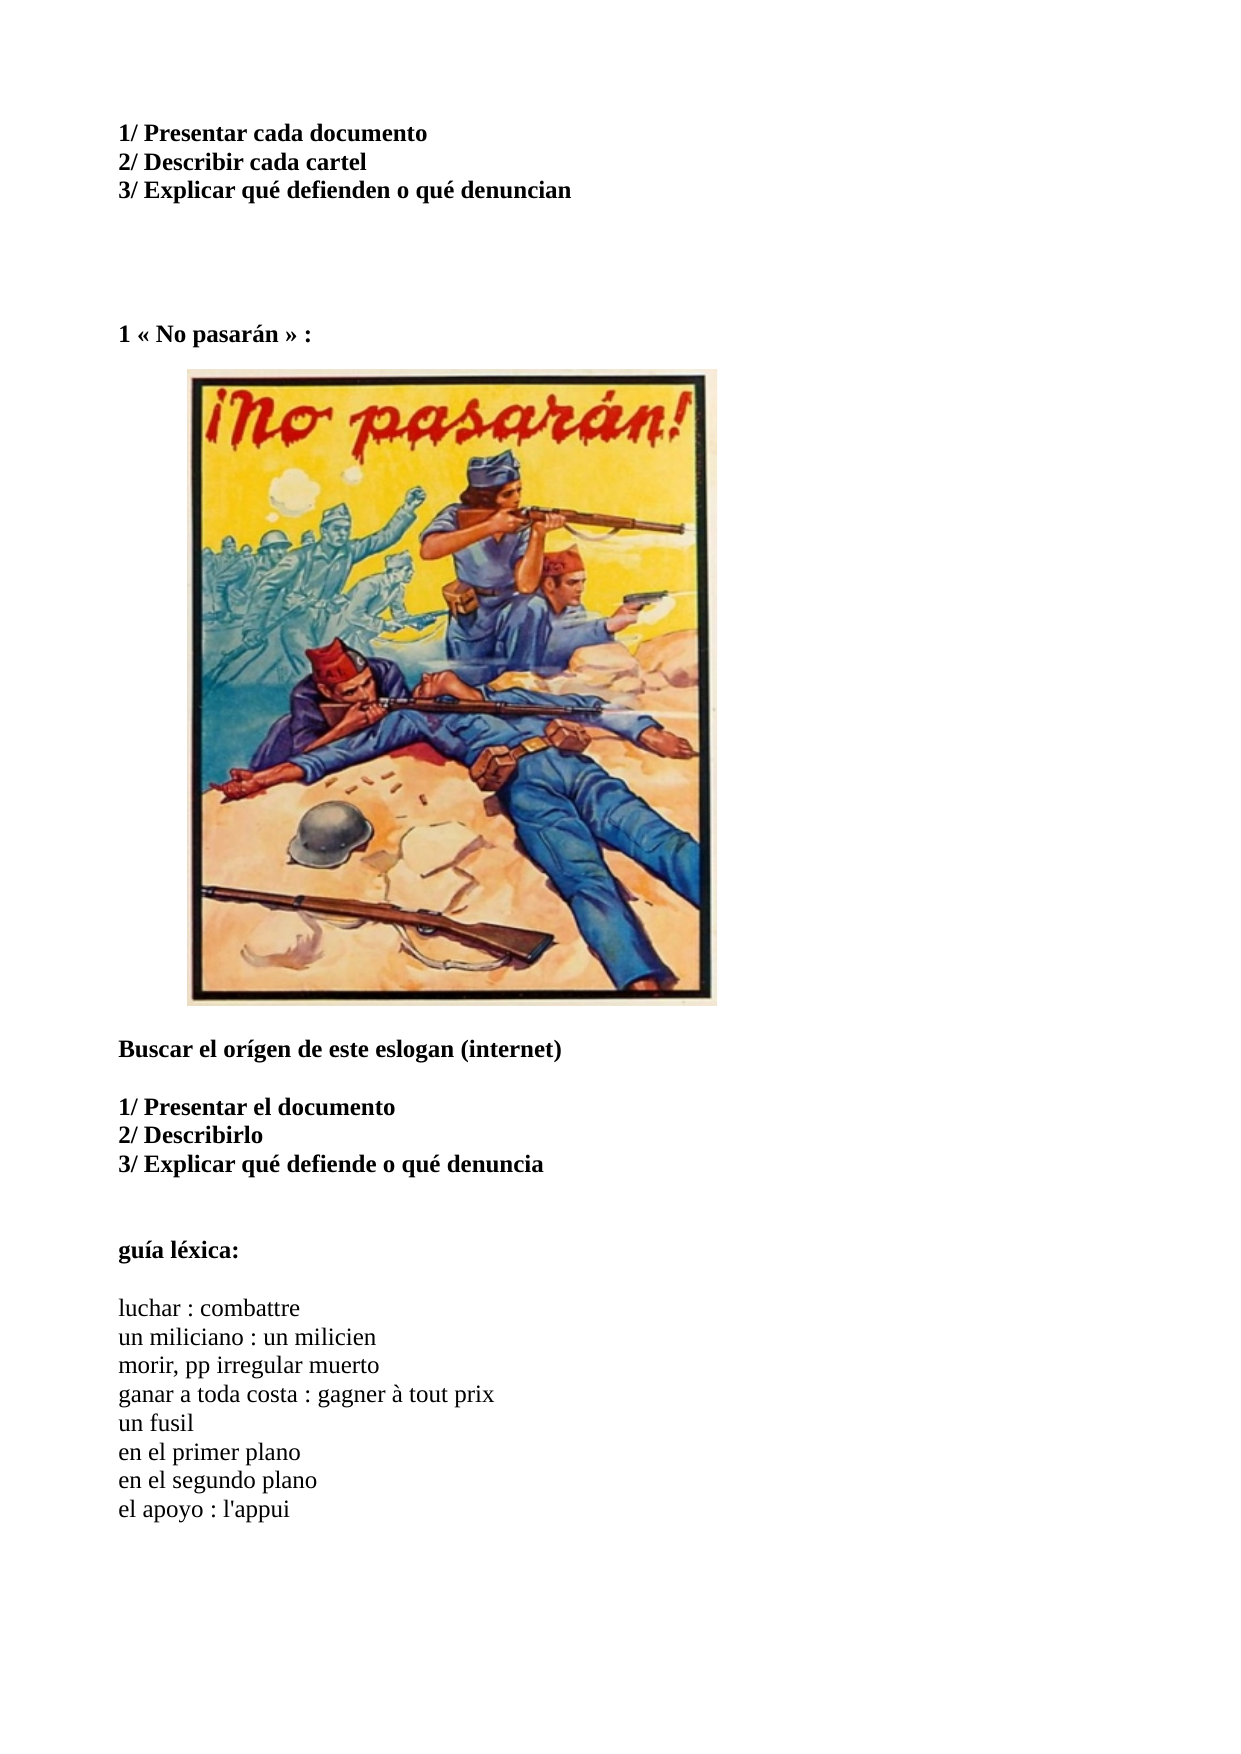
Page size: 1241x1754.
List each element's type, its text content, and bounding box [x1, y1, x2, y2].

text 2/ Describirlo [118, 1120, 1122, 1149]
text ganar a toda costa : gagner à tout prix [118, 1379, 1122, 1408]
text 1/ Presentar el documento [118, 1092, 1122, 1120]
text el apoyo : l'appui [118, 1494, 1122, 1523]
text morir, pp irregular muerto [118, 1350, 1122, 1379]
text en el segundo plano [118, 1465, 1122, 1494]
text 1/ Presentar cada documento [118, 118, 1122, 147]
text 1 « No pasarán » : [118, 319, 1122, 348]
text en el primer plano [118, 1437, 1122, 1465]
text un fusil [118, 1408, 1122, 1437]
text Buscar el orígen de este eslogan (internet) [118, 1034, 1122, 1063]
text guía léxica: [118, 1235, 1122, 1264]
text 2/ Describir cada cartel [118, 147, 1122, 176]
text un miliciano : un milicien [118, 1322, 1122, 1350]
text 3/ Explicar qué defiende o qué denuncia [118, 1149, 1122, 1178]
picture [187, 369, 718, 1006]
text luchar : combattre [118, 1293, 1122, 1322]
text 3/ Explicar qué defienden o qué denuncian [118, 176, 1122, 204]
